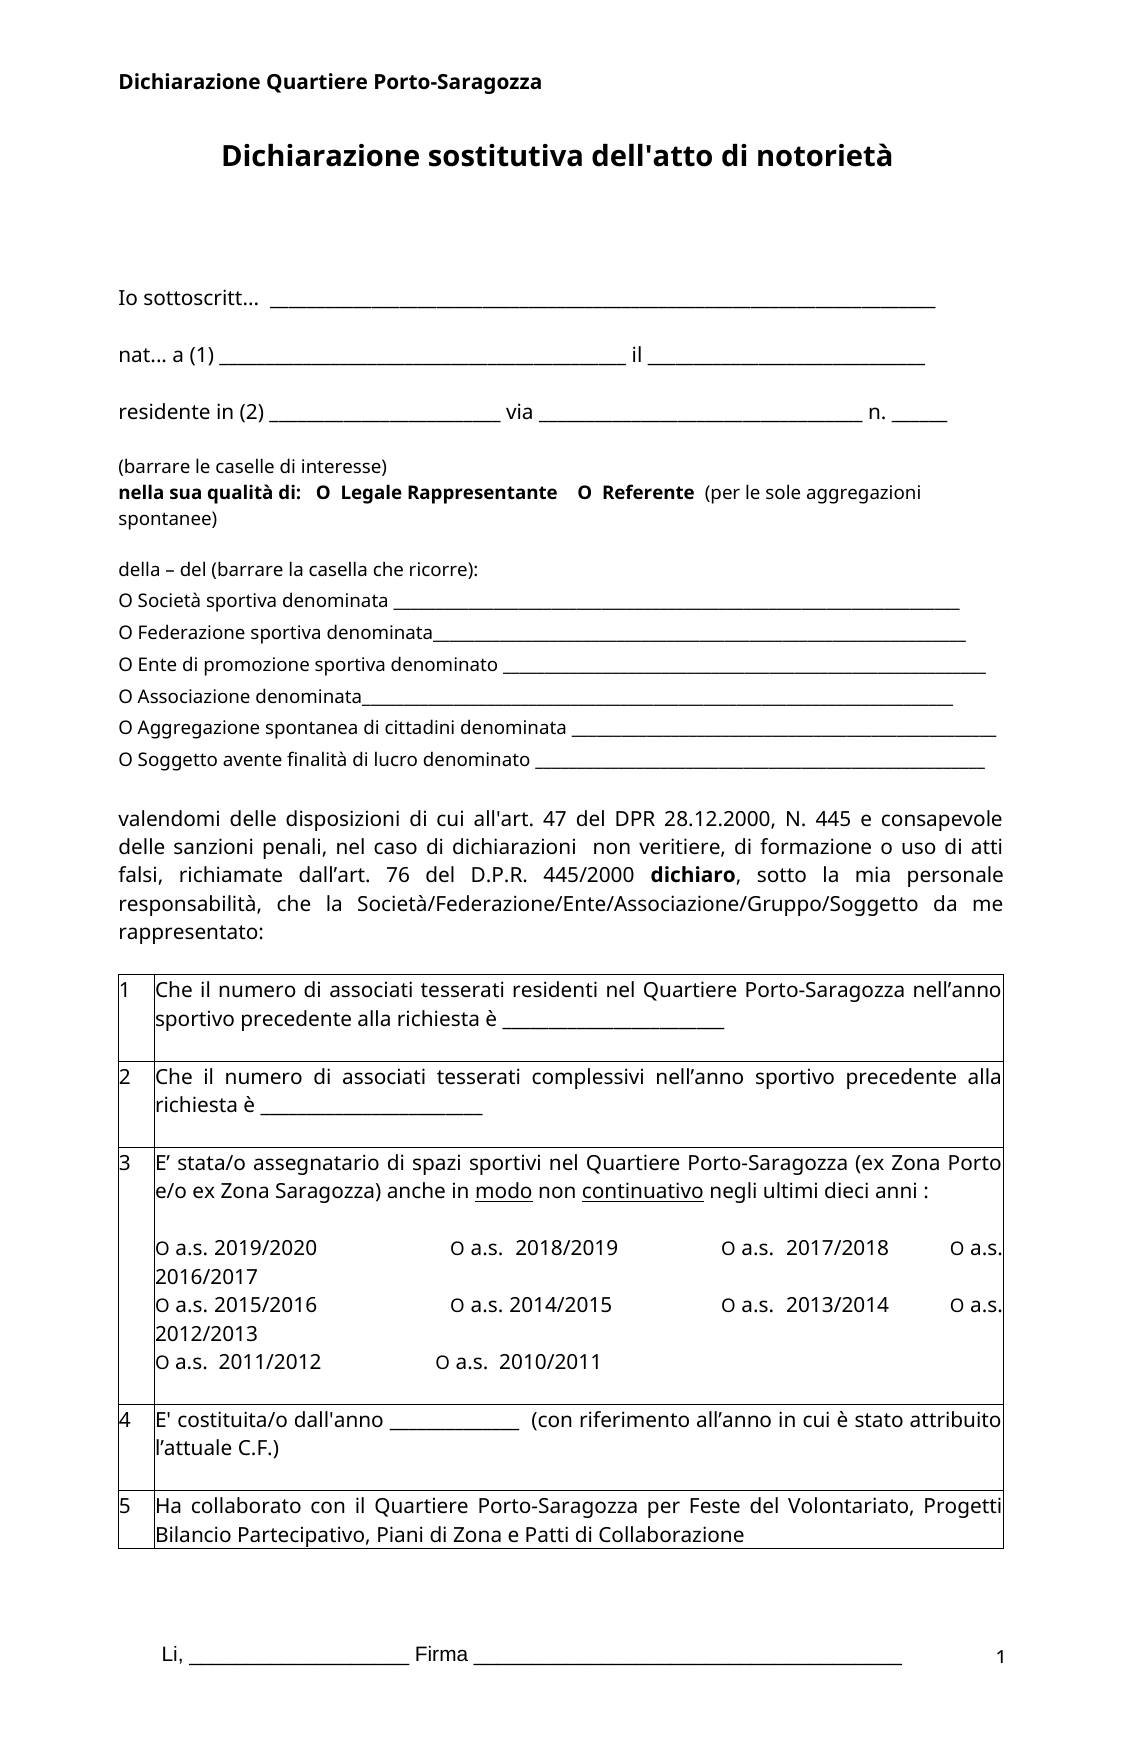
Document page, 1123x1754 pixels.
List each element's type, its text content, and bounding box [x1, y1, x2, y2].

table_cell 2 [119, 1062, 154, 1147]
table_cell 3 [119, 1148, 154, 1404]
table_header Che il numero di associati tesserati residenti nel Quartiere Porto-Saragozza nell’anno sportivo precedente alla richiesta è ________________________ [155, 975, 1003, 1061]
text nella sua qualità di: O Legale Rappresentante O Referente (per le sole aggregazioni spontanee) [118, 479, 1004, 530]
text O Aggregazione spontanea di cittadini denominata ___________________________________________________ [118, 715, 1004, 740]
text della – del (barrare la casella che ricorre): [118, 556, 1004, 581]
table_cell 4 [119, 1405, 154, 1490]
table_cell E’ stata/o assegnatario di spazi sportivi nel Quartiere Porto-Saragozza (ex Zona Porto e/o ex Zona Saragozza) anche in modo non continuativo negli ultimi dieci anni : O a.s. 2019/2020 O a.s. 2018/2019 O a.s. 2017/2018 O a.s. 2016/2017 O a.s. 2015/2016 O a.s. 2014/2015 O a.s. 2013/2014 O a.s. 2012/2013 O a.s. 2011/2012 O a.s. 2010/2011 [155, 1148, 1003, 1404]
text nat... a (1) ____________________________________________ il ______________________________ [118, 340, 1004, 368]
text valendomi delle disposizioni di cui all'art. 47 del DPR 28.12.2000, N. 445 e consapevole delle sanzioni penali, nel caso di dichiarazioni non veritiere, di formazione o uso di atti falsi, richiamate dall’art. 76 del D.P.R. 445/2000 dichiaro, sotto la mia personale responsabilità, che la Società/Federazione/Ente/Associazione/Gruppo/Soggetto da me rappresentato: [118, 804, 1004, 946]
title Dichiarazione Quartiere Porto-Saragozza [118, 67, 1004, 96]
table_header 1 [119, 975, 154, 1061]
title Dichiarazione sostitutiva dell'atto di notorietà [118, 136, 1004, 175]
table_cell 5 [119, 1491, 154, 1548]
table_cell Che il numero di associati tesserati complessivi nell’anno sportivo precedente alla richiesta è ________________________ [155, 1062, 1003, 1147]
text residente in (2) _________________________ via ___________________________________ n. ______ [118, 397, 1004, 425]
text O Federazione sportiva denominata________________________________________________________________ [118, 619, 1004, 645]
text O Società sportiva denominata ____________________________________________________________________ [118, 588, 1004, 613]
text (barrare le caselle di interesse) [118, 454, 1004, 479]
table_cell Ha collaborato con il Quartiere Porto-Saragozza per Feste del Volontariato, Progetti Bilancio Partecipativo, Piani di Zona e Patti di Collaborazione [155, 1491, 1003, 1548]
text Io sottoscritt... ________________________________________________________________________ [118, 283, 1004, 312]
text O Associazione denominata_______________________________________________________________________ [118, 683, 1004, 708]
table_cell E' costituita/o dall'anno ______________ (con riferimento all’anno in cui è stato attribuito l’attuale C.F.) [155, 1405, 1003, 1490]
text O Ente di promozione sportiva denominato __________________________________________________________ [118, 651, 1004, 677]
text O Soggetto avente finalità di lucro denominato ______________________________________________________ [118, 746, 1004, 772]
